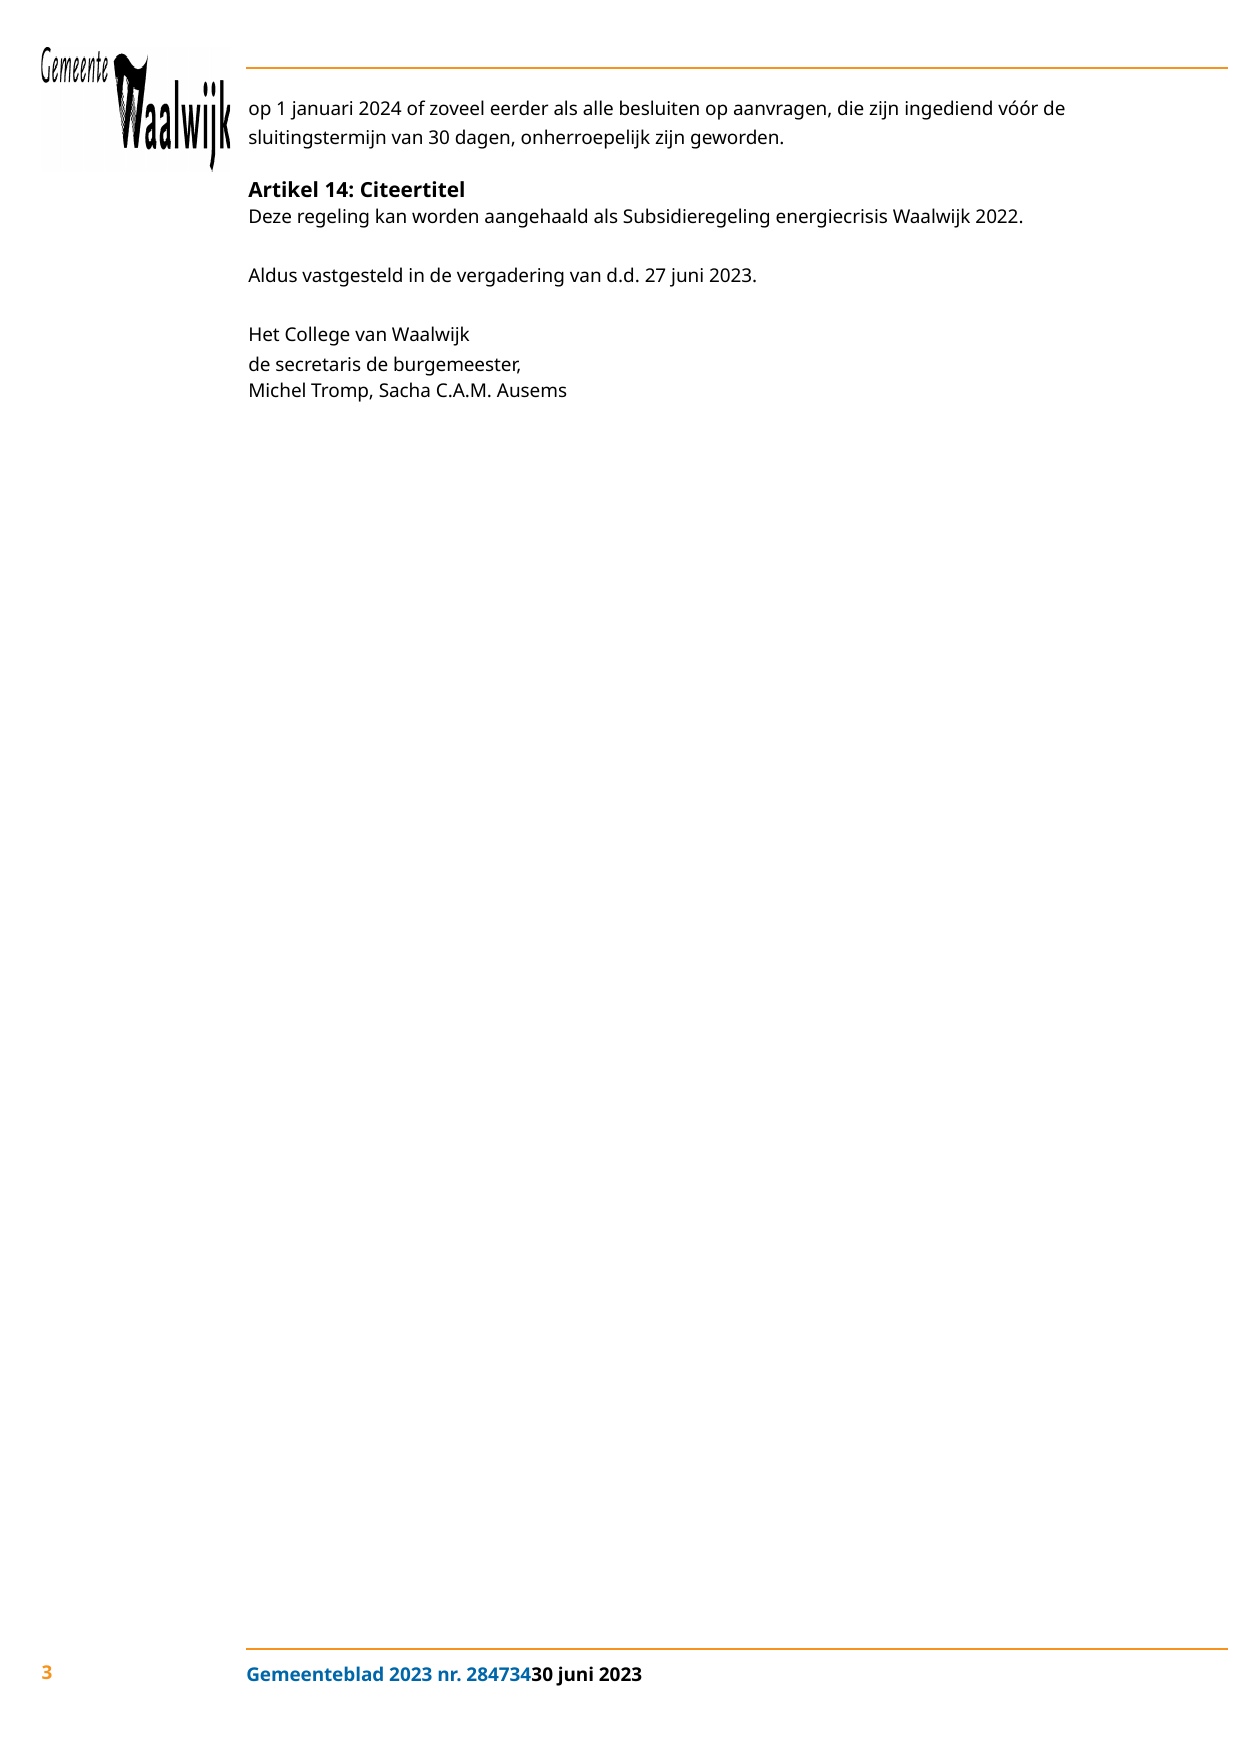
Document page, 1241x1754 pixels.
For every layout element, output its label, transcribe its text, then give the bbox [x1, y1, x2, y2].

text de secretaris de burgemeester, [248, 351, 1152, 377]
text op 1 januari 2024 of zoveel eerder als alle besluiten op aanvragen, die zijn ingediend vóór de sluitingstermijn van 30 dagen, onherroepelijk zijn geworden. [248, 95, 1152, 150]
text Aldus vastgesteld in de vergadering van d.d. 27 juni 2023. [248, 262, 1152, 288]
text Artikel 14: Citeertitel [248, 175, 1152, 203]
text Het College van Waalwijk [248, 322, 1152, 347]
text Michel Tromp, Sacha C.A.M. Ausems [248, 377, 1152, 403]
text Deze regeling kan worden aangehaald als Subsidieregeling energiecrisis Waalwijk 2022. [248, 203, 1152, 229]
picture [41, 47, 231, 172]
